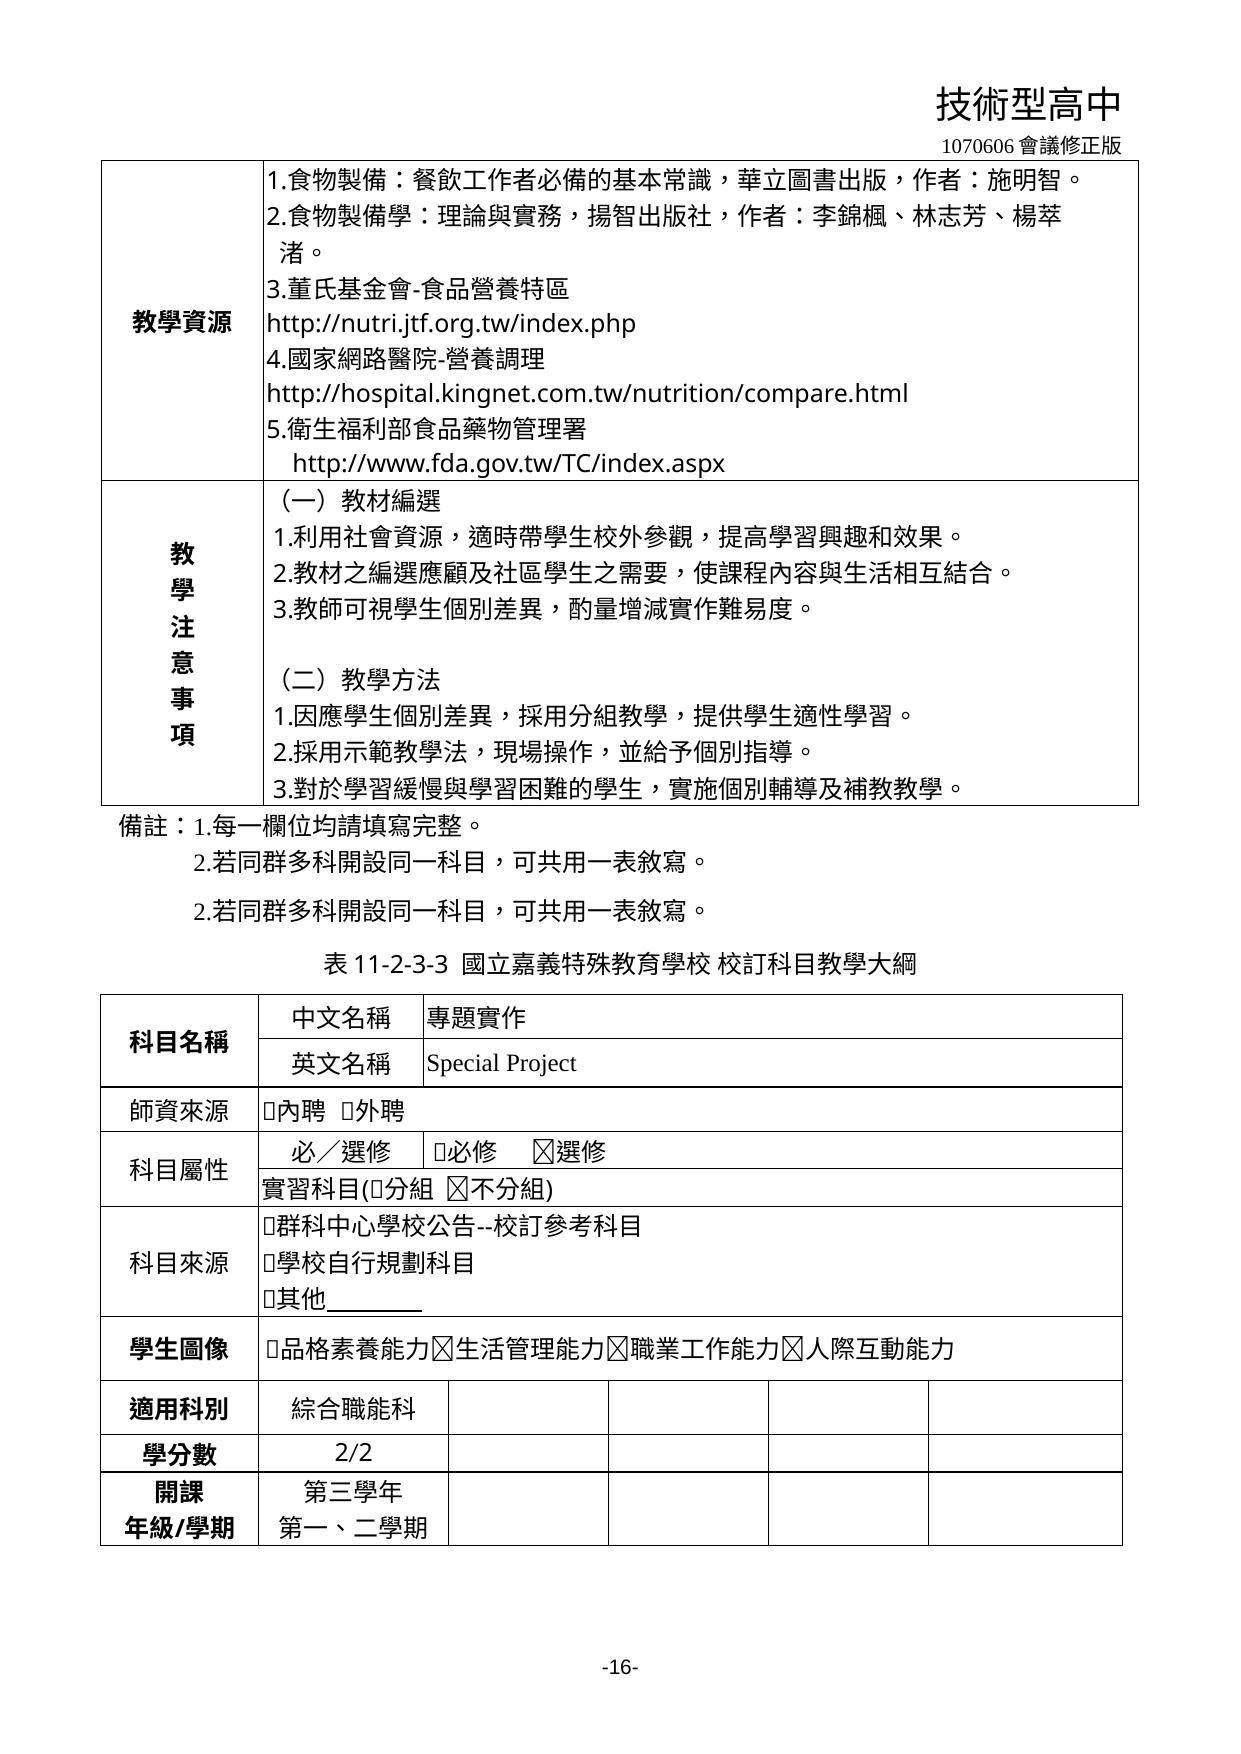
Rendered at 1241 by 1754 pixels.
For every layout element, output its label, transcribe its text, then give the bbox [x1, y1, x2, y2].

table_cell [929, 1435, 1122, 1471]
table_cell [769, 1381, 928, 1434]
table_cell 教學資源 [102, 161, 263, 480]
table_cell 開課 年級/學期 [101, 1473, 258, 1545]
table_cell （一）教材編選 1.利用社會資源，適時帶學生校外參觀，提高學習興趣和效果。 2.教材之編選應顧及社區學生之需要，使課程內容與生活相互結合。 3.教師可視學生個別差異，酌量增減實作難易度。 （二）教學方法 1.因應學生個別差異，採用分組教學，提供學生適性學習。 2.採用示範教學法，現場操作，並給予個別指導。 3.對於學習緩慢與學習困難的學生，實施個別輔導及補教教學。 [264, 481, 1138, 805]
table_cell 教 學 注 意 事 項 [102, 481, 263, 805]
table_cell 品格素養能力生活管理能力職業工作能力人際互動能力 [259, 1317, 1122, 1380]
table_cell [1123, 1471, 1140, 1545]
table_cell 科目屬性 [101, 1132, 258, 1206]
table_cell 2/2 [259, 1435, 448, 1471]
text 備註：1.每一欄位均請填寫完整。 [118, 806, 1122, 843]
text 2.若同群多科開設同一科目，可共用一表敘寫。 [118, 891, 1122, 928]
table_cell 綜合職能科 [259, 1381, 448, 1434]
table_cell [1126, 1168, 1137, 1206]
table_cell 內聘 外聘 [259, 1088, 1122, 1131]
table_cell 英文名稱 [259, 1039, 423, 1086]
table_cell 群科中心學校公告--校訂參考科目 學校自行規劃科目 其他 [259, 1207, 1122, 1316]
text 2.若同群多科開設同一科目，可共用一表敘寫。 [118, 843, 1122, 879]
table_cell [1123, 1380, 1140, 1434]
table_cell 必／選修 [259, 1132, 423, 1168]
table_cell Special Project [424, 1039, 1122, 1086]
table_header 中文名稱 [259, 995, 423, 1038]
table_cell [449, 1435, 608, 1471]
table_cell [1123, 1131, 1140, 1168]
table_cell [929, 1381, 1122, 1434]
table_cell [609, 1435, 768, 1471]
table_cell [1126, 1086, 1137, 1131]
table_cell [609, 1473, 768, 1545]
table_cell 學生圖像 [101, 1317, 258, 1380]
table_cell [1126, 1206, 1137, 1316]
table_cell 師資來源 [101, 1088, 258, 1131]
table_cell [1123, 1038, 1140, 1086]
table_cell 適用科別 [101, 1381, 258, 1434]
table_cell 實習科目(分組 不分組) [259, 1169, 1122, 1206]
table_cell [929, 1473, 1122, 1545]
table_header [1123, 994, 1140, 1038]
table_header 科目名稱 [101, 995, 258, 1086]
table_cell [769, 1473, 928, 1545]
table_cell 必修 選修 [424, 1132, 1122, 1168]
table_header 專題實作 [424, 995, 1122, 1038]
table_cell [1123, 1434, 1140, 1471]
table_cell [769, 1435, 928, 1471]
table_cell 科目來源 [101, 1207, 258, 1316]
table_cell [609, 1381, 768, 1434]
table_cell 1.食物製備：餐飲工作者必備的基本常識，華立圖書出版，作者：施明智。 2.食物製備學：理論與實務，揚智出版社，作者：李錦楓、林志芳、楊萃 渚。 3.董氏基金會-食品營養特區 http://nutri.jtf.org.tw/index.php 4.國家網路醫院-營養調理 http://hospital.kingnet.com.tw/nutrition/compare.html 5.衛生福利部食品藥物管理署 http://www.fda.gov.tw/TC/index.aspx [264, 161, 1138, 480]
table_cell 學分數 [101, 1435, 258, 1471]
table_cell [1126, 1316, 1137, 1380]
text 表11-2-3-3 國立嘉義特殊教育學校 校訂科目教學大綱 [118, 940, 1122, 982]
table_cell [449, 1381, 608, 1434]
table_cell [449, 1473, 608, 1545]
table_cell 第三學年 第一、二學期 [259, 1473, 448, 1545]
